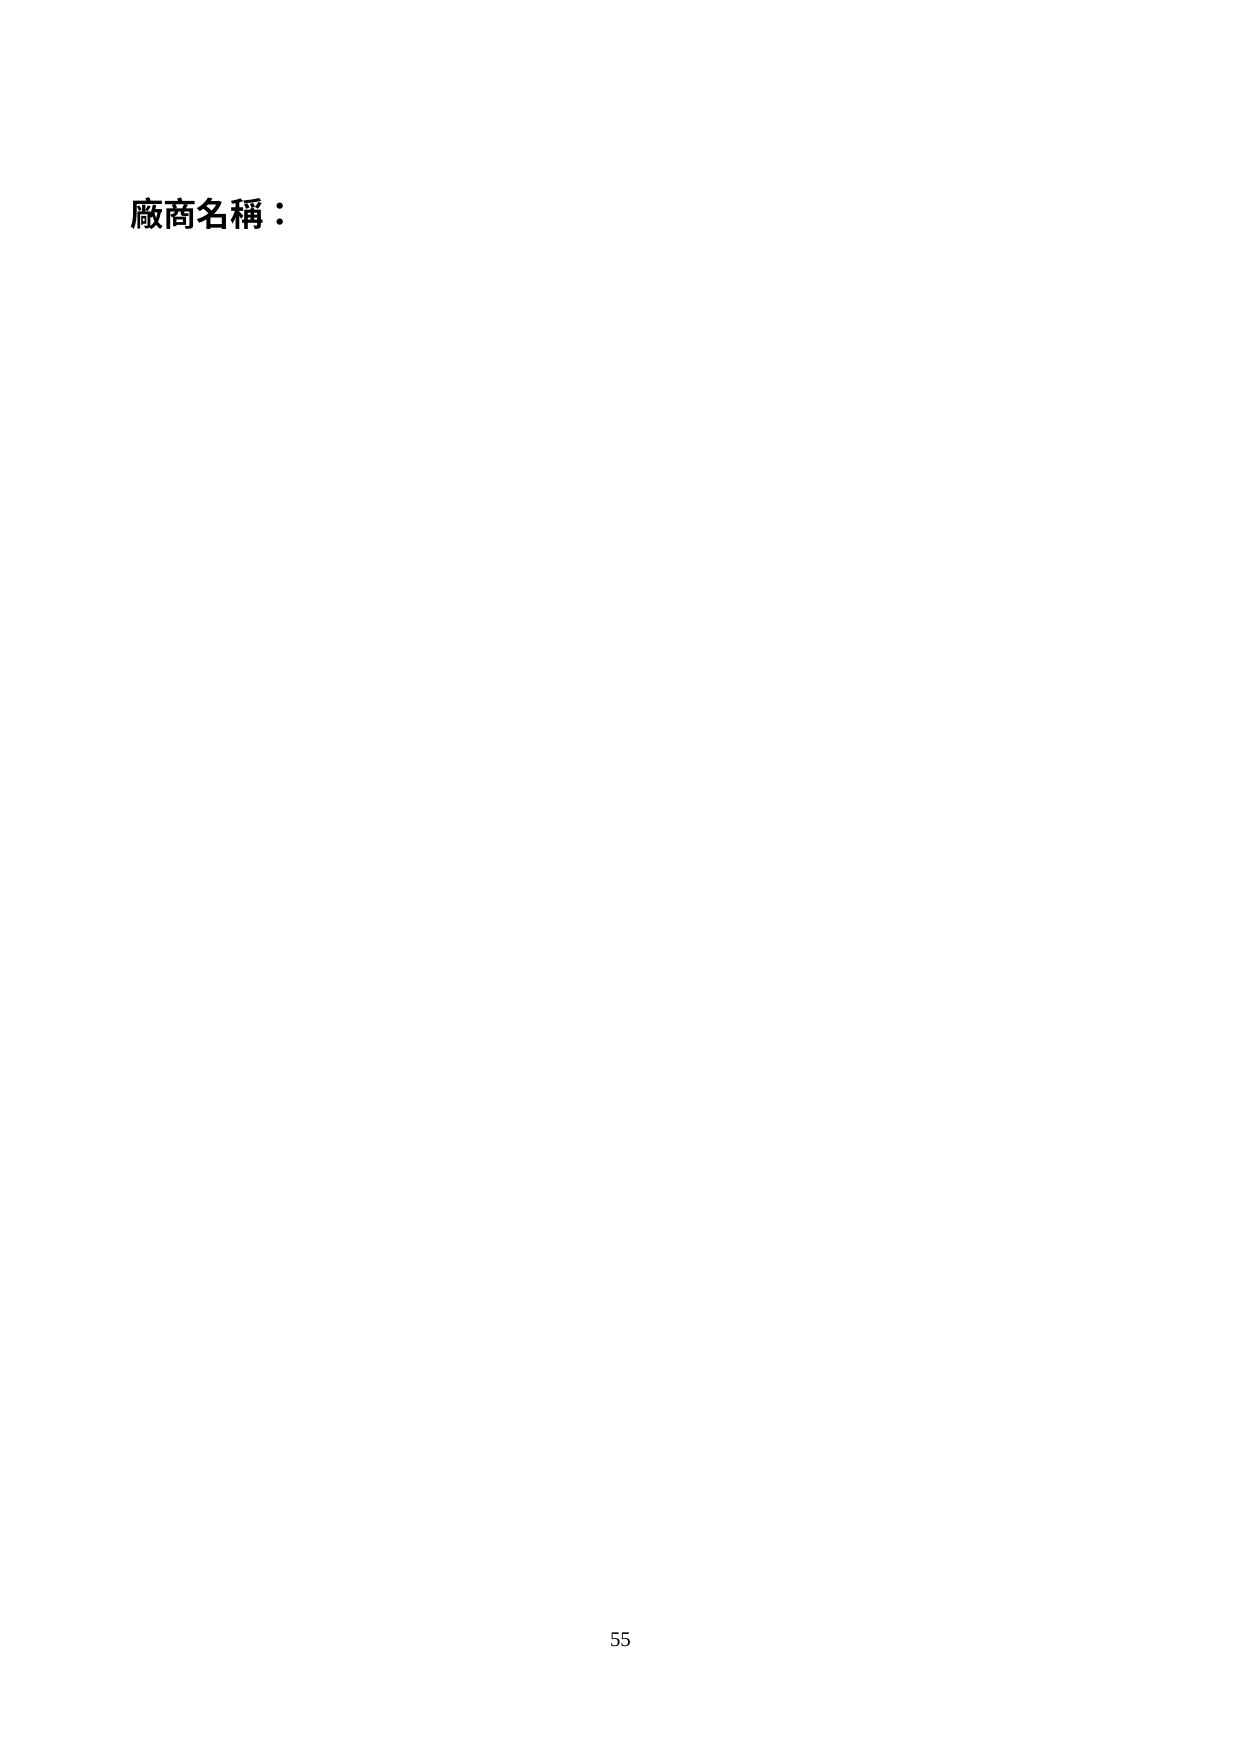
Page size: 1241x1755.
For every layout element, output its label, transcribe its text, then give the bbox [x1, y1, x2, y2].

text 廠商名稱： [130, 170, 1110, 233]
